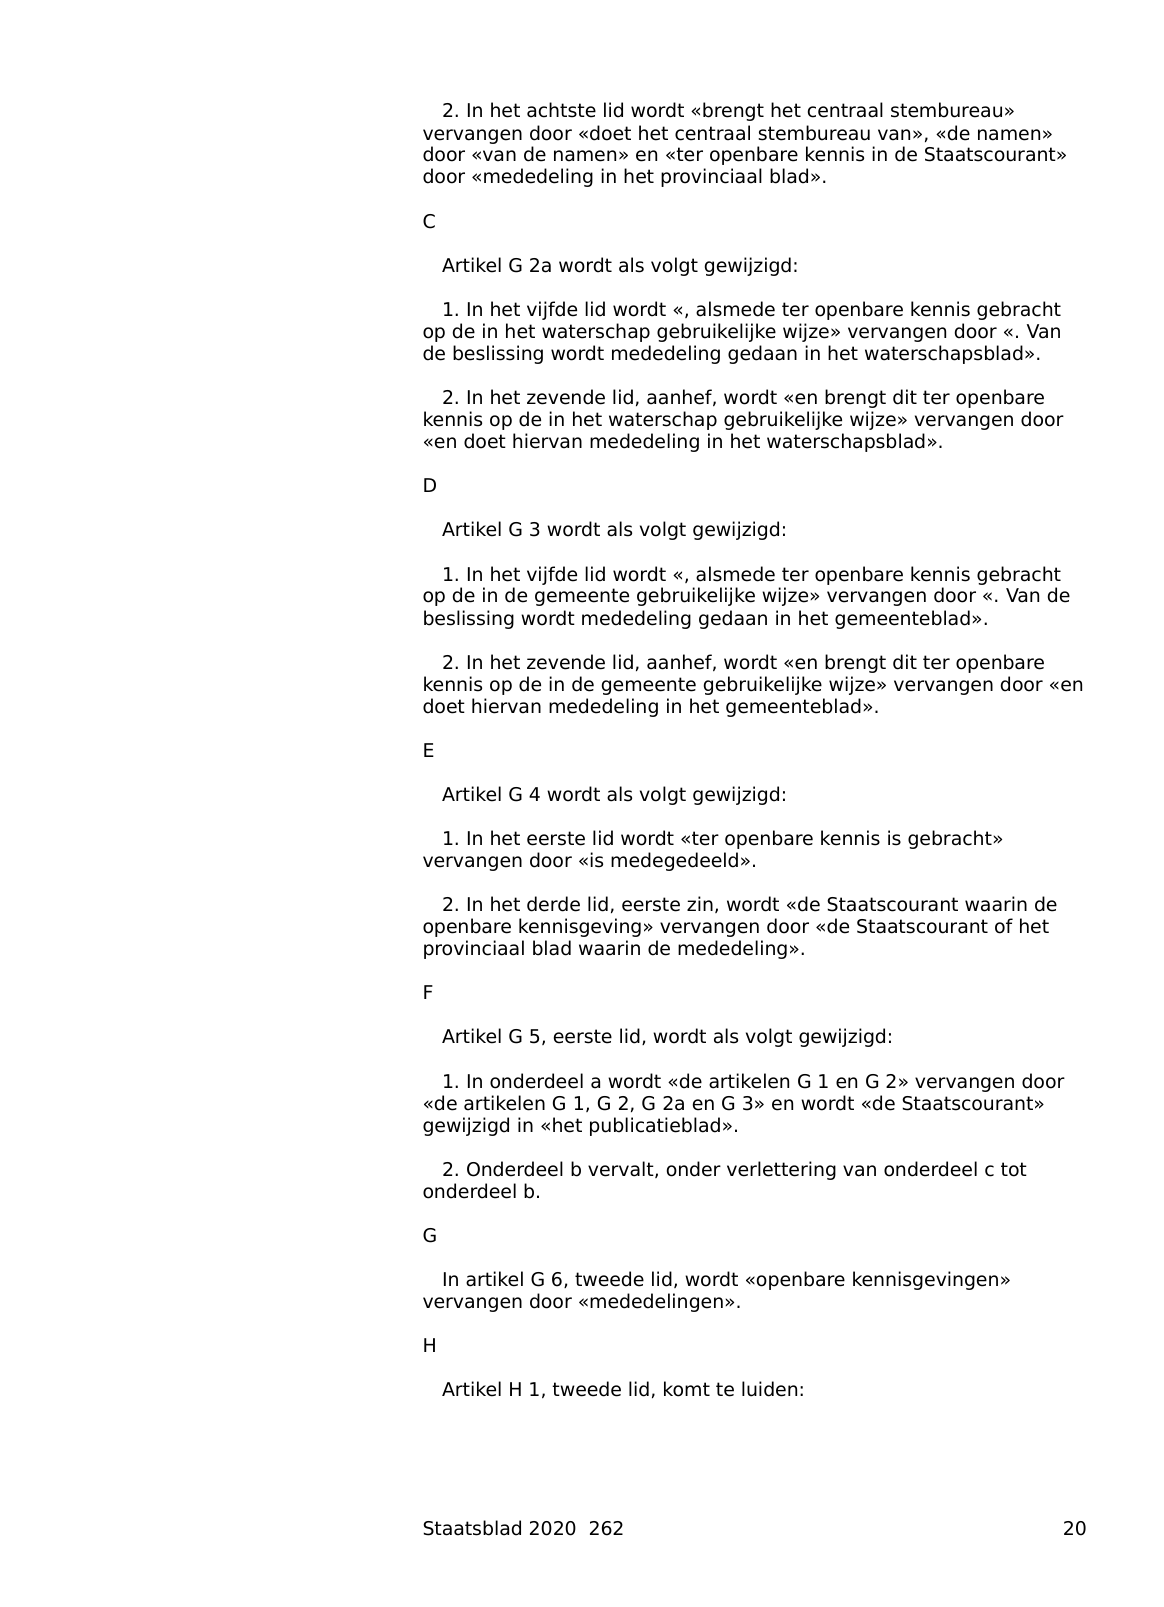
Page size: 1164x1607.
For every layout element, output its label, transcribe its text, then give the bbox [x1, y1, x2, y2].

text 1. In het vijfde lid wordt «, alsmede ter openbare kennis gebracht op de in het waterschap gebruikelijke wijze» vervangen door «. Van de beslissing wordt mededeling gedaan in het waterschapsblad». [422, 299, 1087, 365]
text D [422, 475, 1087, 497]
text Artikel G 3 wordt als volgt gewijzigd: [422, 519, 1087, 541]
text Artikel G 2a wordt als volgt gewijzigd: [422, 255, 1087, 277]
text H [422, 1335, 1087, 1357]
text Artikel G 4 wordt als volgt gewijzigd: [422, 784, 1087, 806]
text Artikel G 5, eerste lid, wordt als volgt gewijzigd: [422, 1026, 1087, 1048]
text E [422, 740, 1087, 762]
text Artikel H 1, tweede lid, komt te luiden: [422, 1379, 1087, 1401]
text 2. In het achtste lid wordt «brengt het centraal stembureau» vervangen door «doet het centraal stembureau van», «de namen» door «van de namen» en «ter openbare kennis in de Staatscourant» door «mededeling in het provinciaal blad». [422, 100, 1087, 188]
text F [422, 982, 1087, 1004]
text 1. In het eerste lid wordt «ter openbare kennis is gebracht» vervangen door «is medegedeeld». [422, 828, 1087, 872]
text 2. In het derde lid, eerste zin, wordt «de Staatscourant waarin de openbare kennisgeving» vervangen door «de Staatscourant of het provinciaal blad waarin de mededeling». [422, 894, 1087, 960]
text C [422, 211, 1087, 232]
text 1. In het vijfde lid wordt «, alsmede ter openbare kennis gebracht op de in de gemeente gebruikelijke wijze» vervangen door «. Van de beslissing wordt mededeling gedaan in het gemeenteblad». [422, 563, 1087, 629]
text G [422, 1225, 1087, 1247]
text 2. In het zevende lid, aanhef, wordt «en brengt dit ter openbare kennis op de in het waterschap gebruikelijke wijze» vervangen door «en doet hiervan mededeling in het waterschapsblad». [422, 387, 1087, 453]
text 2. Onderdeel b vervalt, onder verlettering van onderdeel c tot onderdeel b. [422, 1159, 1087, 1203]
text 2. In het zevende lid, aanhef, wordt «en brengt dit ter openbare kennis op de in de gemeente gebruikelijke wijze» vervangen door «en doet hiervan mededeling in het gemeenteblad». [422, 652, 1087, 717]
text 1. In onderdeel a wordt «de artikelen G 1 en G 2» vervangen door «de artikelen G 1, G 2, G 2a en G 3» en wordt «de Staatscourant» gewijzigd in «het publicatieblad». [422, 1071, 1087, 1137]
text In artikel G 6, tweede lid, wordt «openbare kennisgevingen» vervangen door «mededelingen». [422, 1269, 1087, 1313]
